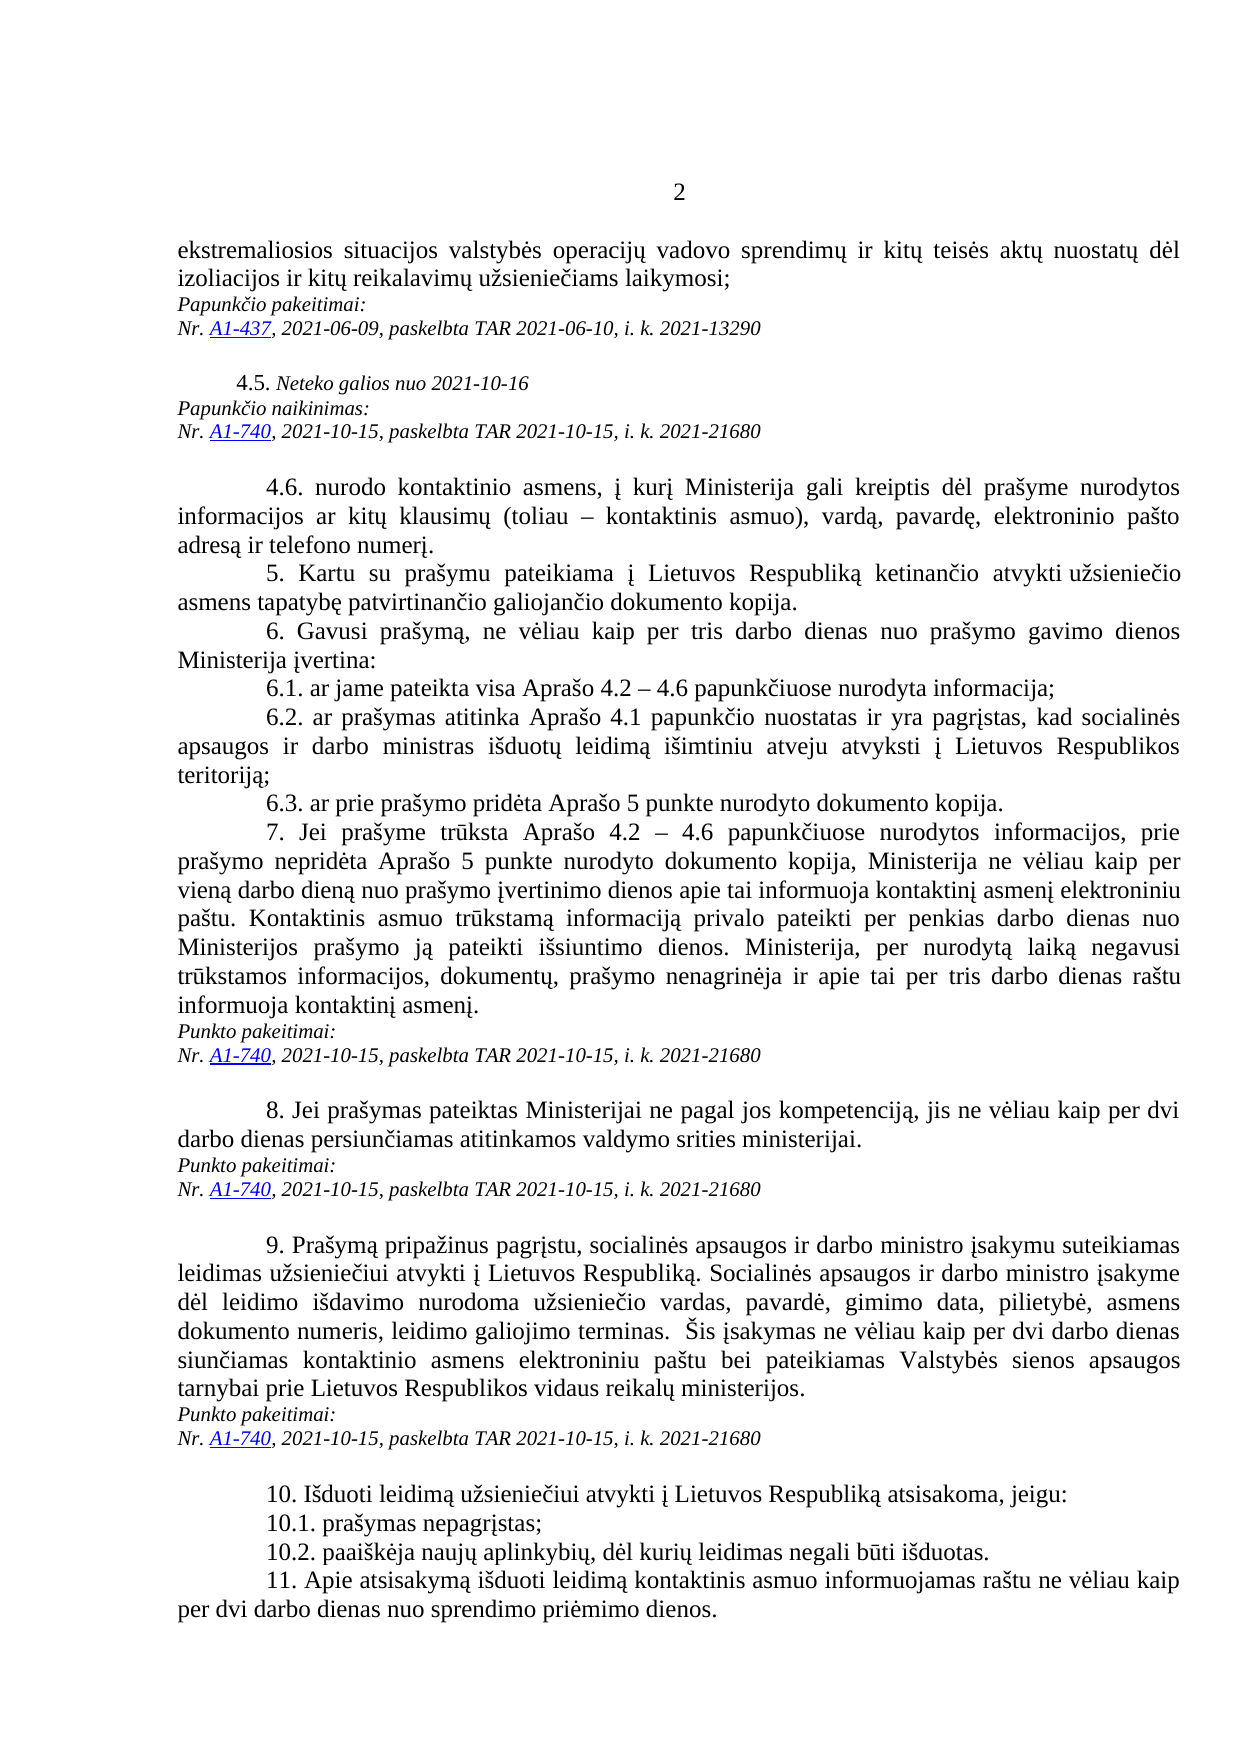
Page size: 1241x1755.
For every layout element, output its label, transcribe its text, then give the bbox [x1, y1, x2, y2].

text 10. Išduoti leidimą užsieniečiui atvykti į Lietuvos Respubliką atsisakoma, jeigu: [177, 1479, 1181, 1508]
text Nr. A1-740, 2021-10-15, paskelbta TAR 2021-10-15, i. k. 2021-21680 [177, 419, 1181, 443]
text Papunkčio naikinimas: [177, 395, 1181, 419]
text 10.1. prašymas nepagrįstas; [177, 1508, 1181, 1537]
text 10.2. paaiškėja naujų aplinkybių, dėl kurių leidimas negali būti išduotas. [177, 1537, 1181, 1565]
text 6.3. ar prie prašymo pridėta Aprašo 5 punkte nurodyto dokumento kopija. [177, 788, 1181, 817]
text 6. Gavusi prašymą, ne vėliau kaip per tris darbo dienas nuo prašymo gavimo dienos Ministerija įvertina: [177, 616, 1181, 673]
text 4.6. nurodo kontaktinio asmens, į kurį Ministerija gali kreiptis dėl prašyme nurodytos informacijos ar kitų klausimų (toliau – kontaktinis asmuo), vardą, pavardę, elektroninio pašto adresą ir telefono numerį. [177, 472, 1181, 558]
text 6.1. ar jame pateikta visa Aprašo 4.2 – 4.6 papunkčiuose nurodyta informacija; [177, 673, 1181, 702]
text Punkto pakeitimai: [177, 1402, 1181, 1426]
text 6.2. ar prašymas atitinka Aprašo 4.1 papunkčio nuostatas ir yra pagrįstas, kad socialinės apsaugos ir darbo ministras išduotų leidimą išimtiniu atveju atvyksti į Lietuvos Respublikos teritoriją; [177, 702, 1181, 788]
text Papunkčio pakeitimai: [177, 292, 1181, 316]
text 5. Kartu su prašymu pateikiama į Lietuvos Respubliką ketinančio atvykti užsieniečio asmens tapatybę patvirtinančio galiojančio dokumento kopija. [177, 558, 1181, 616]
text Nr. A1-740, 2021-10-15, paskelbta TAR 2021-10-15, i. k. 2021-21680 [177, 1177, 1181, 1201]
text 4.5. Neteko galios nuo 2021-10-16 [177, 369, 1181, 395]
text Punkto pakeitimai: [177, 1153, 1181, 1177]
text 9. Prašymą pripažinus pagrįstu, socialinės apsaugos ir darbo ministro įsakymu suteikiamas leidimas užsieniečiui atvykti į Lietuvos Respubliką. Socialinės apsaugos ir darbo ministro įsakyme dėl leidimo išdavimo nurodoma užsieniečio vardas, pavardė, gimimo data, pilietybė, asmens dokumento numeris, leidimo galiojimo terminas. Šis įsakymas ne vėliau kaip per dvi darbo dienas siunčiamas kontaktinio asmens elektroniniu paštu bei pateikiamas Valstybės sienos apsaugos tarnybai prie Lietuvos Respublikos vidaus reikalų ministerijos. [177, 1230, 1181, 1402]
text 7. Jei prašyme trūksta Aprašo 4.2 – 4.6 papunkčiuose nurodytos informacijos, prie prašymo nepridėta Aprašo 5 punkte nurodyto dokumento kopija, Ministerija ne vėliau kaip per vieną darbo dieną nuo prašymo įvertinimo dienos apie tai informuoja kontaktinį asmenį elektroniniu paštu. Kontaktinis asmuo trūkstamą informaciją privalo pateikti per penkias darbo dienas nuo Ministerijos prašymo ją pateikti išsiuntimo dienos. Ministerija, per nurodytą laiką negavusi trūkstamos informacijos, dokumentų, prašymo nenagrinėja ir apie tai per tris darbo dienas raštu informuoja kontaktinį asmenį. [177, 817, 1181, 1018]
text Punkto pakeitimai: [177, 1018, 1181, 1043]
text Nr. A1-740, 2021-10-15, paskelbta TAR 2021-10-15, i. k. 2021-21680 [177, 1043, 1181, 1067]
text 8. Jei prašymas pateiktas Ministerijai ne pagal jos kompetenciją, jis ne vėliau kaip per dvi darbo dienas persiunčiamas atitinkamos valdymo srities ministerijai. [177, 1095, 1181, 1153]
text ekstremaliosios situacijos valstybės operacijų vadovo sprendimų ir kitų teisės aktų nuostatų dėl izoliacijos ir kitų reikalavimų užsieniečiams laikymosi; [177, 235, 1181, 292]
text Nr. A1-740, 2021-10-15, paskelbta TAR 2021-10-15, i. k. 2021-21680 [177, 1426, 1181, 1450]
text Nr. A1-437, 2021-06-09, paskelbta TAR 2021-06-10, i. k. 2021-13290 [177, 316, 1181, 340]
text 11. Apie atsisakymą išduoti leidimą kontaktinis asmuo informuojamas raštu ne vėliau kaip per dvi darbo dienas nuo sprendimo priėmimo dienos. [177, 1565, 1181, 1623]
